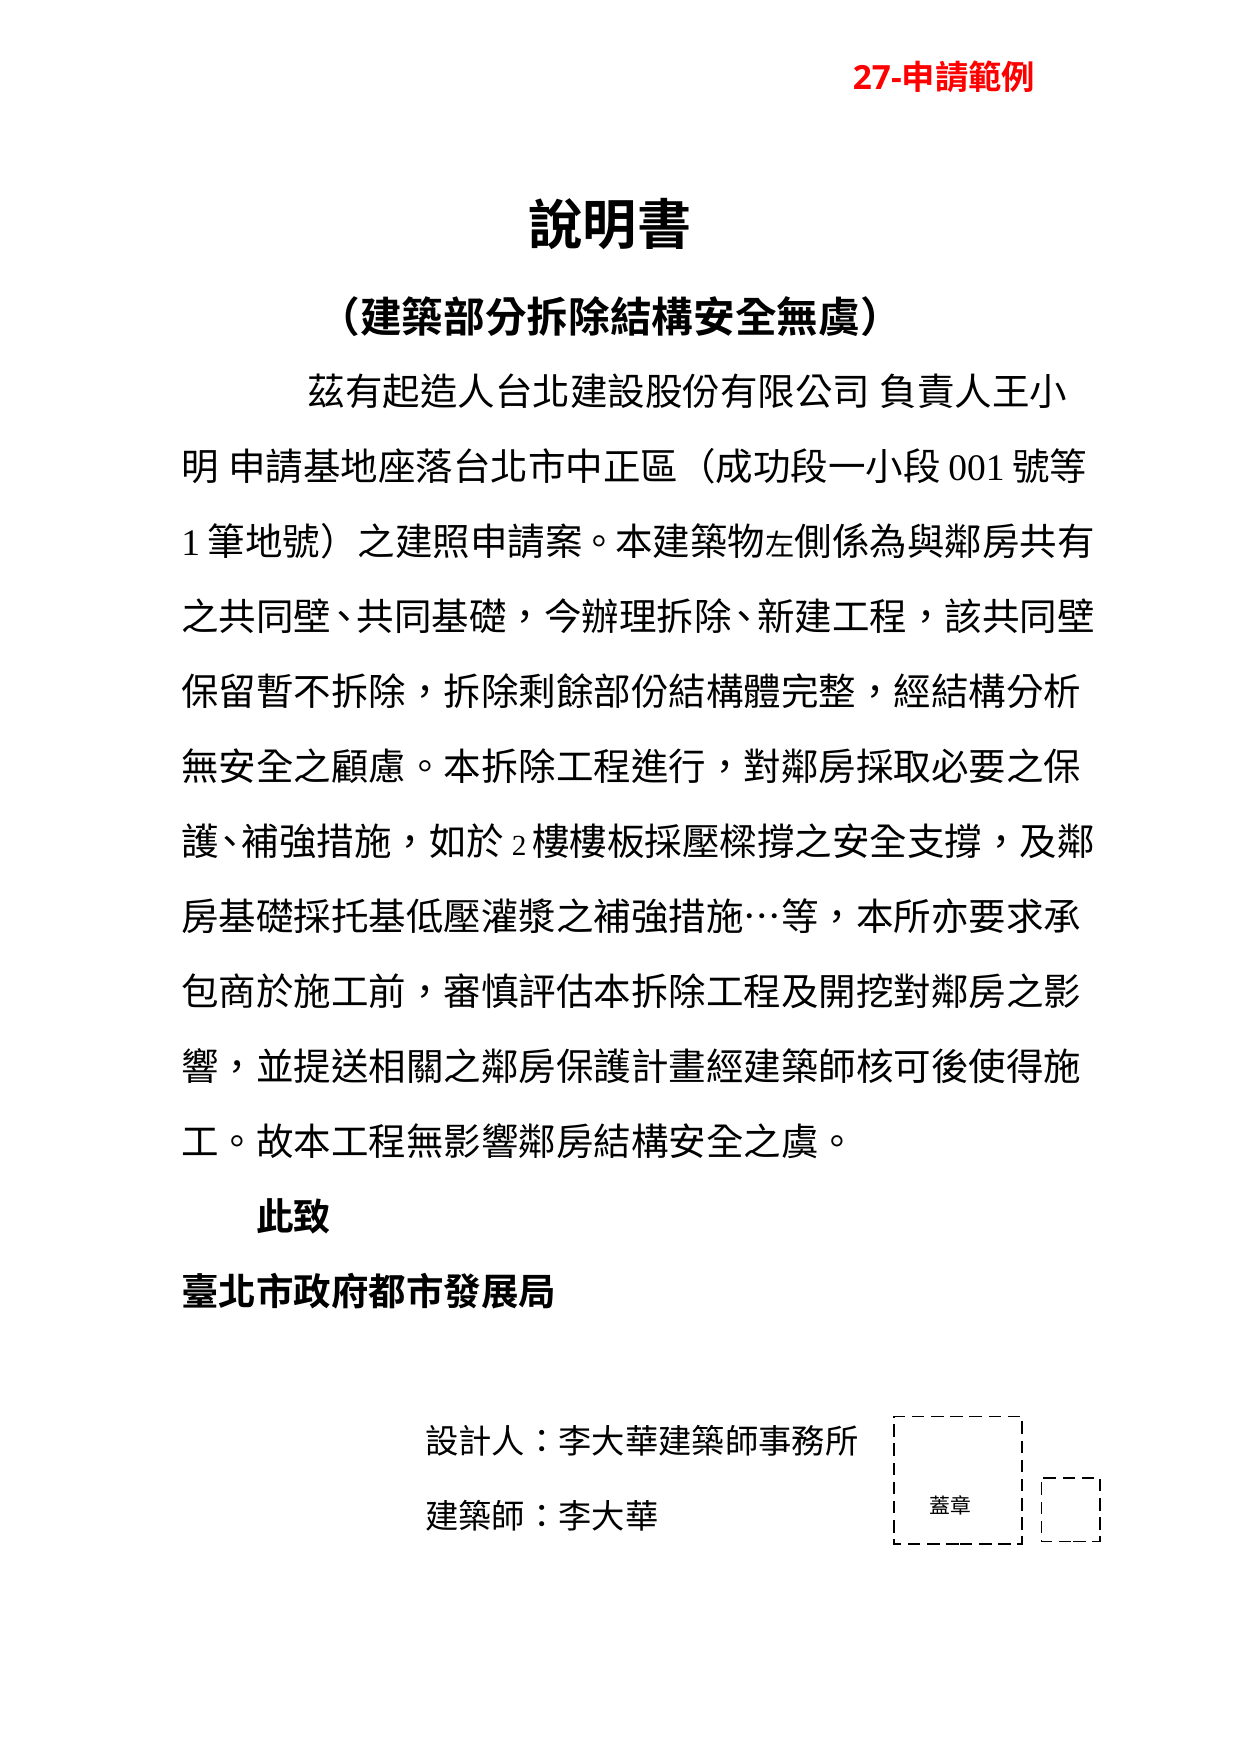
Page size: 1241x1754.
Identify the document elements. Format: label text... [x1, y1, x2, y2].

text 此致 [256, 1177, 1094, 1252]
text 設計人：李大華建築師事務所 [425, 1402, 1094, 1477]
text 說明書 [125, 164, 1094, 277]
text 臺北市政府都市發展局 [181, 1252, 1094, 1327]
text 27-申請範例 [853, 51, 1123, 99]
text 茲有起造人台北建設股份有限公司 負責人王小明 申請基地座落台北市中正區（成功段一小段001號等1筆地號）之建照申請案。本建築物左側係為與鄰房共有之共同壁、共同基礎，今辦理拆除、新建工程，該共同壁保留暫不拆除，拆除剩餘部份結構體完整，經結構分析無安全之顧慮。本拆除工程進行，對鄰房採取必要之保護、補強措施，如於2樓樓板採壓樑撐之安全支撐，及鄰房基礎採托基低壓灌漿之補強措施…等，本所亦要求承包商於施工前，審慎評估本拆除工程及開挖對鄰房之影響，並提送相關之鄰房保護計畫經建築師核可後使得施工。故本工程無影響鄰房結構安全之虞。 [181, 352, 1094, 1177]
text 建築師：李大華 [425, 1477, 1094, 1552]
text （建築部分拆除結構安全無虞） [125, 277, 1094, 352]
text [837, 43, 1139, 127]
